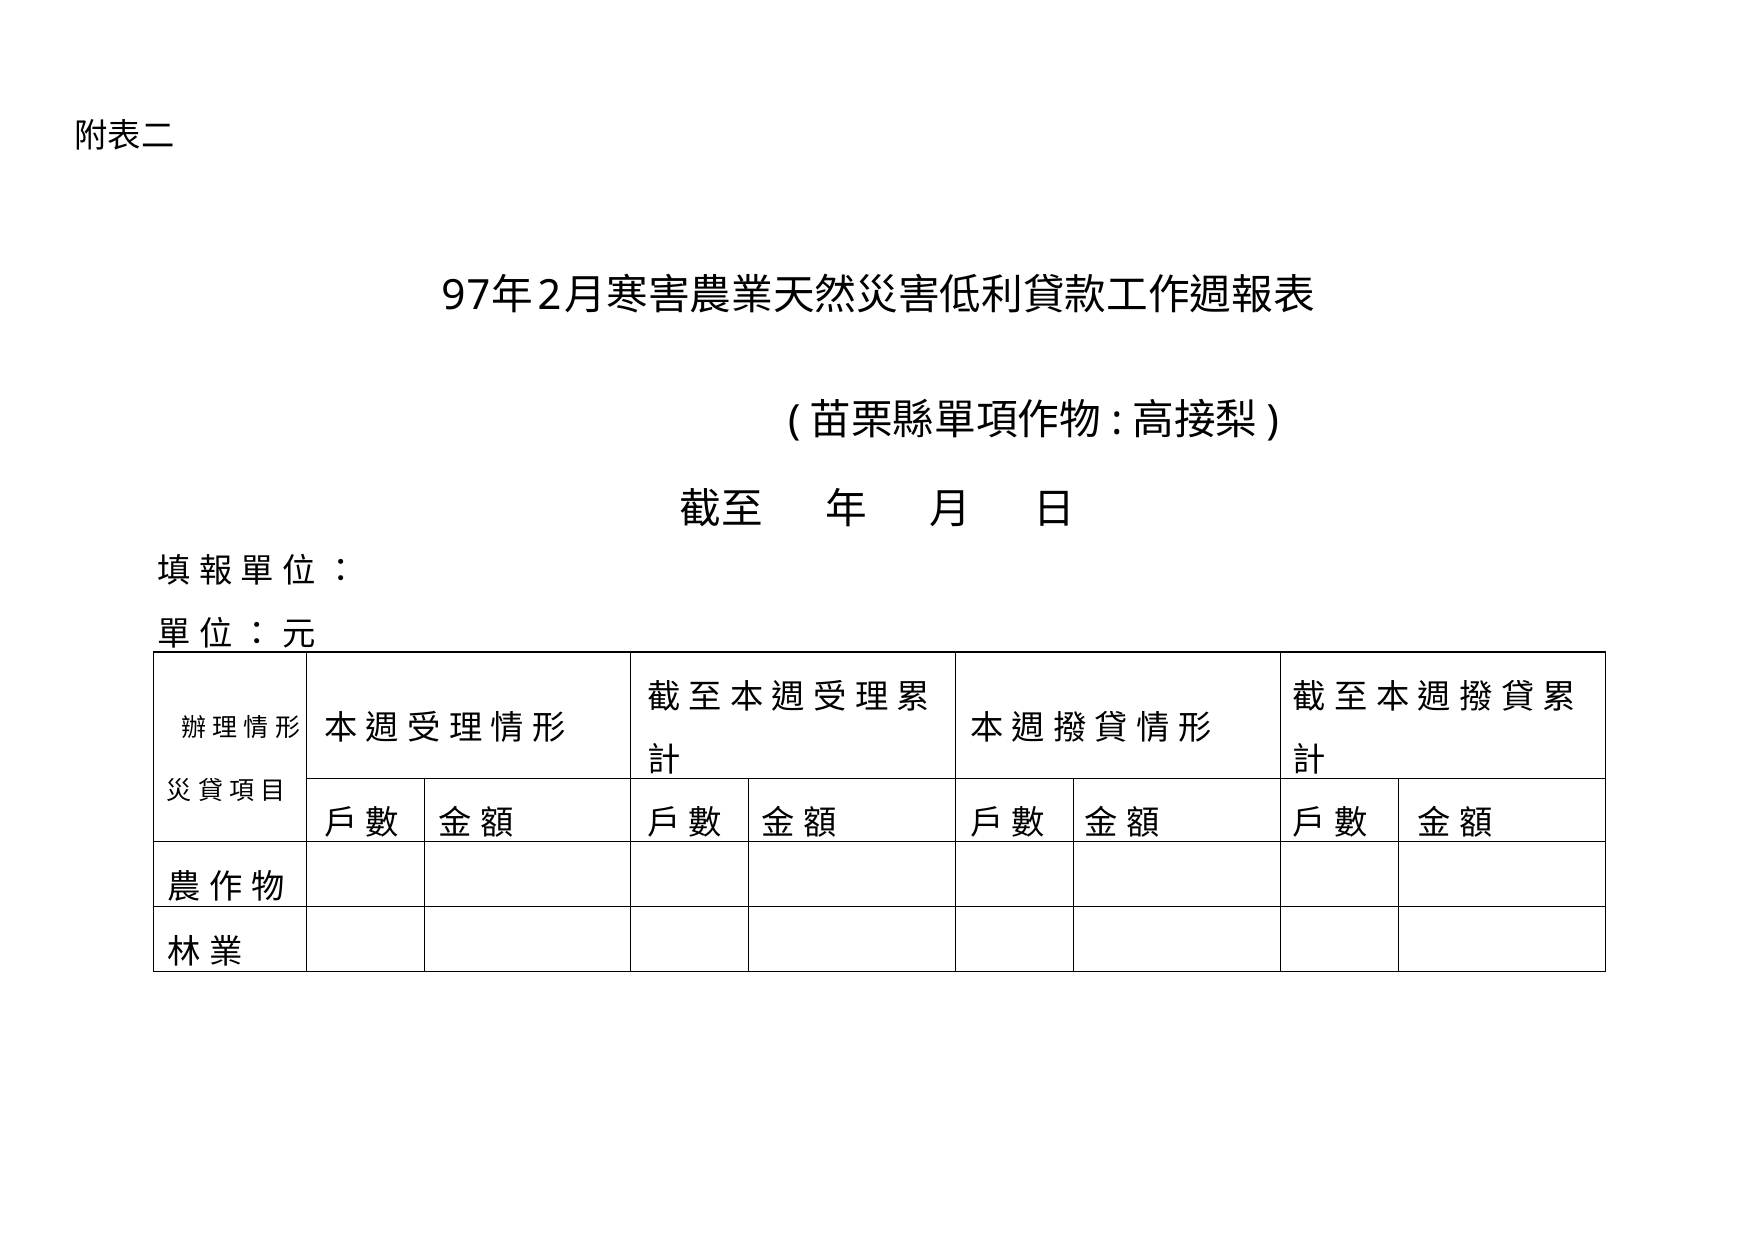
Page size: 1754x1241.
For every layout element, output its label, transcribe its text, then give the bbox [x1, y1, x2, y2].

table_cell 戶數 [1281, 779, 1398, 841]
table_header 本週撥貸情形 [956, 653, 1280, 777]
table_header 辦理情形 災貸項目 [154, 653, 306, 841]
text 截至 年 月 日 [153, 464, 1601, 526]
table_cell [1281, 907, 1398, 971]
table_cell 林業 [154, 907, 306, 971]
table_cell 戶數 [307, 779, 424, 841]
table_cell [1074, 907, 1280, 971]
table_header 本週受理情形 [307, 653, 630, 777]
table_cell [425, 907, 630, 971]
table_cell 金額 [749, 779, 955, 841]
table_cell [307, 907, 424, 971]
table_header 截至本週撥貸累計 [1281, 653, 1605, 777]
text 附表二 [74, 109, 231, 157]
table_cell [956, 842, 1073, 906]
table_cell [425, 842, 630, 906]
table_cell [749, 842, 955, 906]
table_cell 戶數 [956, 779, 1073, 841]
table_cell [1399, 842, 1605, 906]
table_cell [1281, 842, 1398, 906]
table_cell 農作物 [154, 842, 306, 906]
table_cell 金額 [425, 779, 630, 841]
table_cell [956, 907, 1073, 971]
table_cell [631, 907, 748, 971]
text [59, 101, 246, 195]
table_cell 金額 [1399, 779, 1605, 841]
table_header 截至本週受理累計 [631, 653, 955, 777]
table_cell [1074, 842, 1280, 906]
table_cell 金額 [1074, 779, 1280, 841]
table_cell [631, 842, 748, 906]
text 填報單位： 單位：元 [153, 526, 1601, 651]
table_cell [749, 907, 955, 971]
table_cell 戶數 [631, 779, 748, 841]
text 97年2月寒害農業天然災害低利貸款工作週報表 [153, 214, 1601, 339]
table_cell [307, 842, 424, 906]
table_cell [1399, 907, 1605, 971]
text (苗栗縣單項作物:高接梨) [153, 339, 1601, 464]
